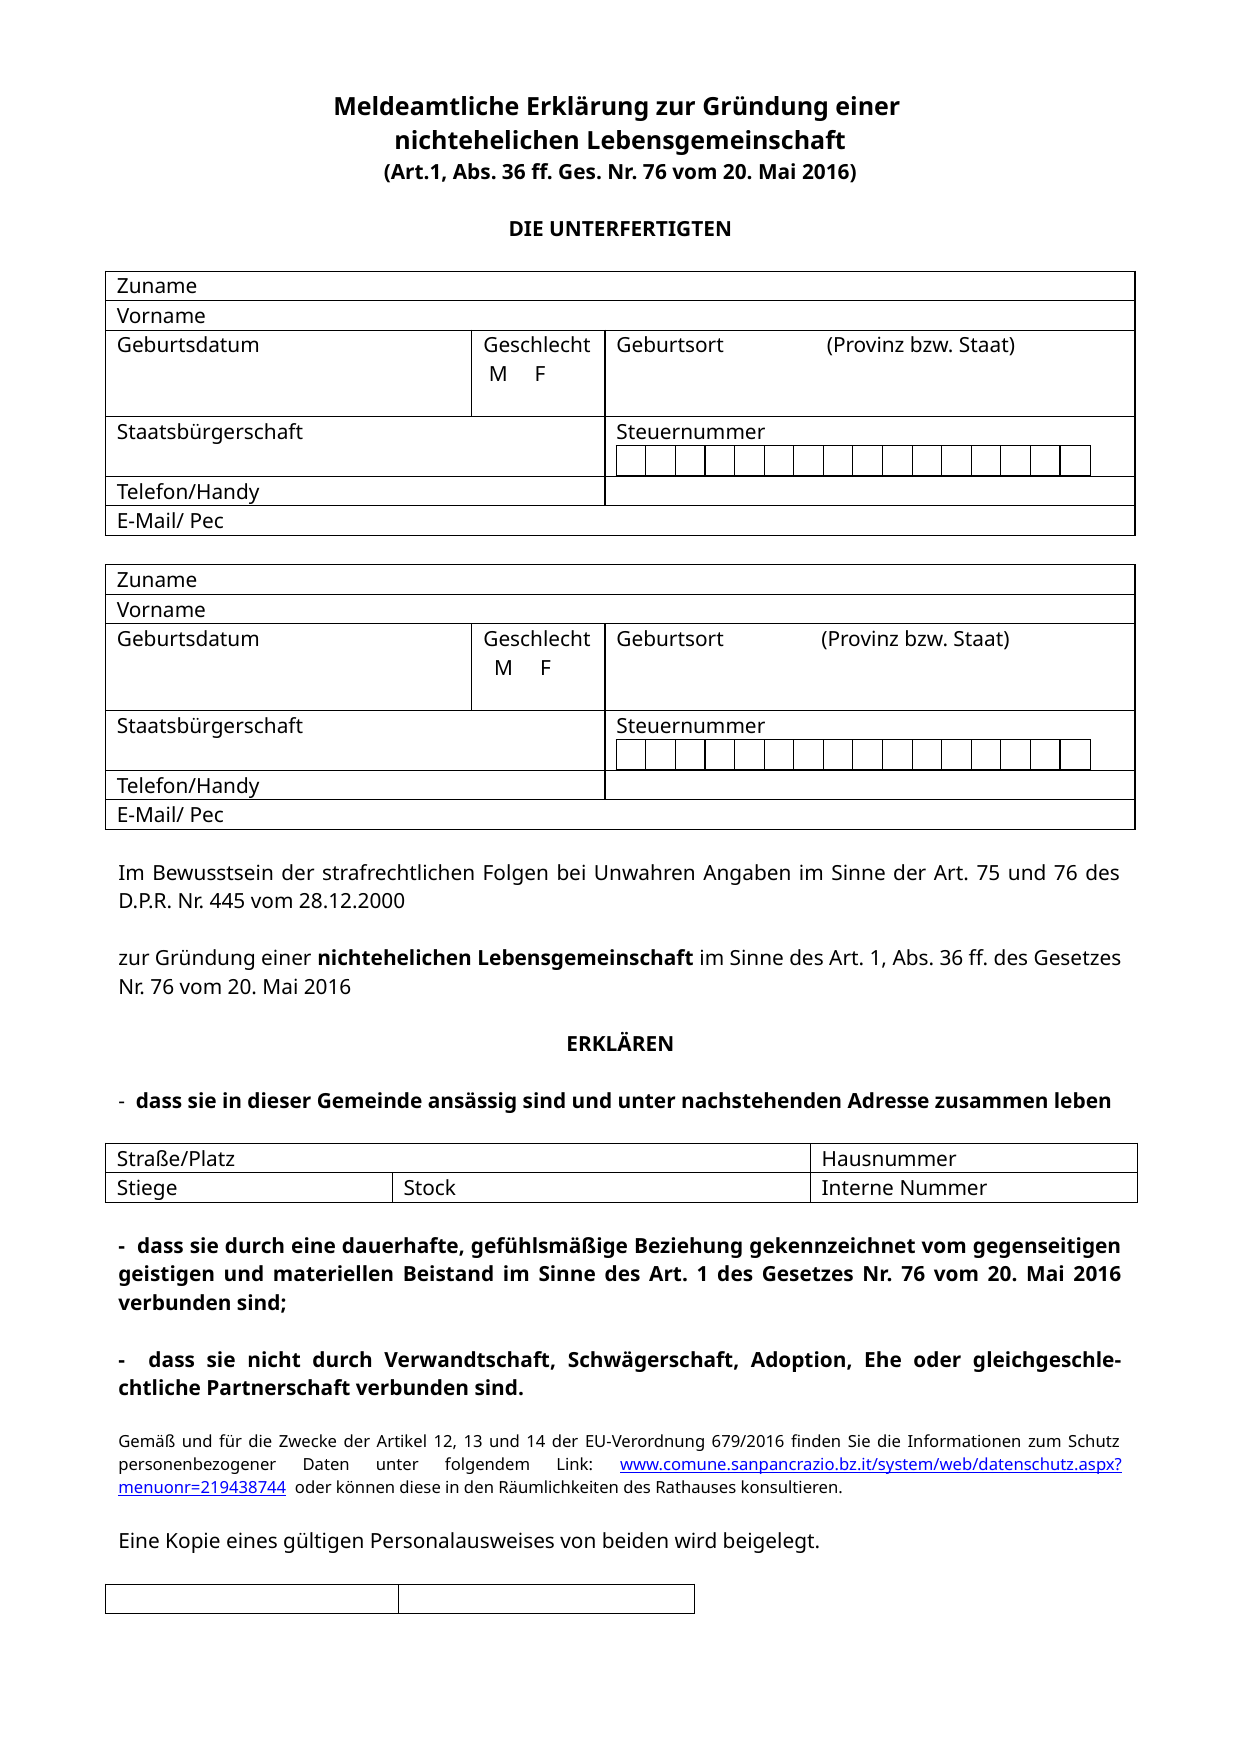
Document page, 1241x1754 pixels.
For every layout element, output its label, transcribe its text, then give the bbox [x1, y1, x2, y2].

table_cell Geburtsdatum [106, 624, 471, 710]
table_header [706, 446, 734, 475]
table_header [883, 446, 912, 475]
table_header [1001, 740, 1030, 769]
text - dass sie durch eine dauerhafte, gefühlsmäßige Beziehung gekennzeichnet vom gegenseitigen geistigen und materiellen Beistand im Sinne des Art. 1 des Gesetzes Nr. 76 vom 20. Mai 2016 verbunden sind; [118, 1231, 1122, 1316]
table_cell E-Mail/ Pec [106, 800, 1134, 829]
table_header [735, 446, 764, 475]
text ERKLÄREN [118, 1029, 1122, 1057]
text nichtehelichen Lebensgemeinschaft [118, 123, 1122, 157]
table_cell Staatsbürgerschaft [106, 417, 604, 476]
table_cell Telefon/Handy [106, 477, 604, 505]
table_header [972, 446, 1000, 475]
table_header [942, 446, 971, 475]
table_header [942, 740, 971, 769]
table_cell Geburtsdatum [106, 331, 471, 416]
table_cell Vorname [106, 301, 1134, 329]
text Eine Kopie eines gültigen Personalausweises von beiden wird beigelegt. [118, 1527, 1122, 1555]
table_header [676, 740, 704, 769]
text zur Gründung einer nichtehelichen Lebensgemeinschaft im Sinne des Art. 1, Abs. 36 ff. des Gesetzes Nr. 76 vom 20. Mai 2016 [118, 943, 1122, 1000]
table_cell Geschlecht M F [472, 624, 604, 710]
table_header [853, 740, 882, 769]
table_header [735, 740, 764, 769]
table_header [824, 740, 852, 769]
table_header [106, 1585, 398, 1613]
table_header [646, 740, 675, 769]
table_header [765, 740, 793, 769]
text Meldeamtliche Erklärung zur Gründung einer [118, 89, 1122, 123]
table_cell Stiege [106, 1173, 392, 1202]
table_header Zuname [106, 272, 1134, 300]
table_header [617, 740, 645, 769]
table_header [1031, 740, 1059, 769]
table_header [1061, 740, 1090, 769]
text Gemäß und für die Zwecke der Artikel 12, 13 und 14 der EU-Verordnung 679/2016 finden Sie die Informationen zum Schutz personenbezogener Daten unter folgendem Link: www.comune.sanpancrazio.bz.it/system/web/datenschutz.aspx?menuonr=219438744 oder können diese in den Räumlichkeiten des Rathauses konsultieren. [118, 1430, 1122, 1498]
table_header Straße/Platz [106, 1144, 810, 1172]
table_header [824, 446, 852, 475]
table_header Zuname [106, 565, 1134, 594]
text - dass sie nicht durch Verwandtschaft, Schwägerschaft, Adoption, Ehe oder gleichgeschle-chtliche Partnerschaft verbunden sind. [118, 1345, 1122, 1402]
table_header [676, 446, 704, 475]
table_cell E-Mail/ Pec [106, 506, 1134, 535]
table_header [883, 740, 912, 769]
table_header [913, 740, 941, 769]
list - dass sie in dieser Gemeinde ansässig sind und unter nachstehenden Adresse zusammen leben [118, 1086, 1122, 1114]
text DIE UNTERFERTIGTEN [118, 214, 1122, 242]
table_header [706, 740, 734, 769]
table_header [794, 740, 823, 769]
table_cell [606, 477, 1134, 505]
table_header [1061, 446, 1090, 475]
table_cell Steuernummer [606, 711, 1134, 770]
table_cell Vorname [106, 595, 1134, 623]
table_header [765, 446, 793, 475]
table_header [1001, 446, 1030, 475]
table_cell Telefon/Handy [106, 771, 604, 799]
table_header [1031, 446, 1059, 475]
table_cell Stock [393, 1173, 810, 1202]
text Im Bewusstsein der strafrechtlichen Folgen bei Unwahren Angaben im Sinne der Art. 75 und 76 des D.P.R. Nr. 445 vom 28.12.2000 [118, 858, 1122, 915]
table_header [853, 446, 882, 475]
table_header [646, 446, 675, 475]
table_header [399, 1585, 694, 1613]
table_cell [606, 771, 1134, 799]
table_header Hausnummer [811, 1144, 1137, 1172]
table_cell Interne Nummer [811, 1173, 1137, 1202]
text (Art.1, Abs. 36 ff. Ges. Nr. 76 vom 20. Mai 2016) [118, 157, 1122, 185]
table_header [972, 740, 1000, 769]
table_cell Geschlecht M F [472, 331, 604, 416]
table_cell Steuernummer [606, 417, 1134, 476]
table_header [913, 446, 941, 475]
table_cell Geburtsort (Provinz bzw. Staat) [606, 331, 1134, 416]
table_cell Geburtsort (Provinz bzw. Staat) [606, 624, 1134, 710]
table_header [794, 446, 823, 475]
table_header [617, 446, 645, 475]
table_cell Staatsbürgerschaft [106, 711, 604, 770]
